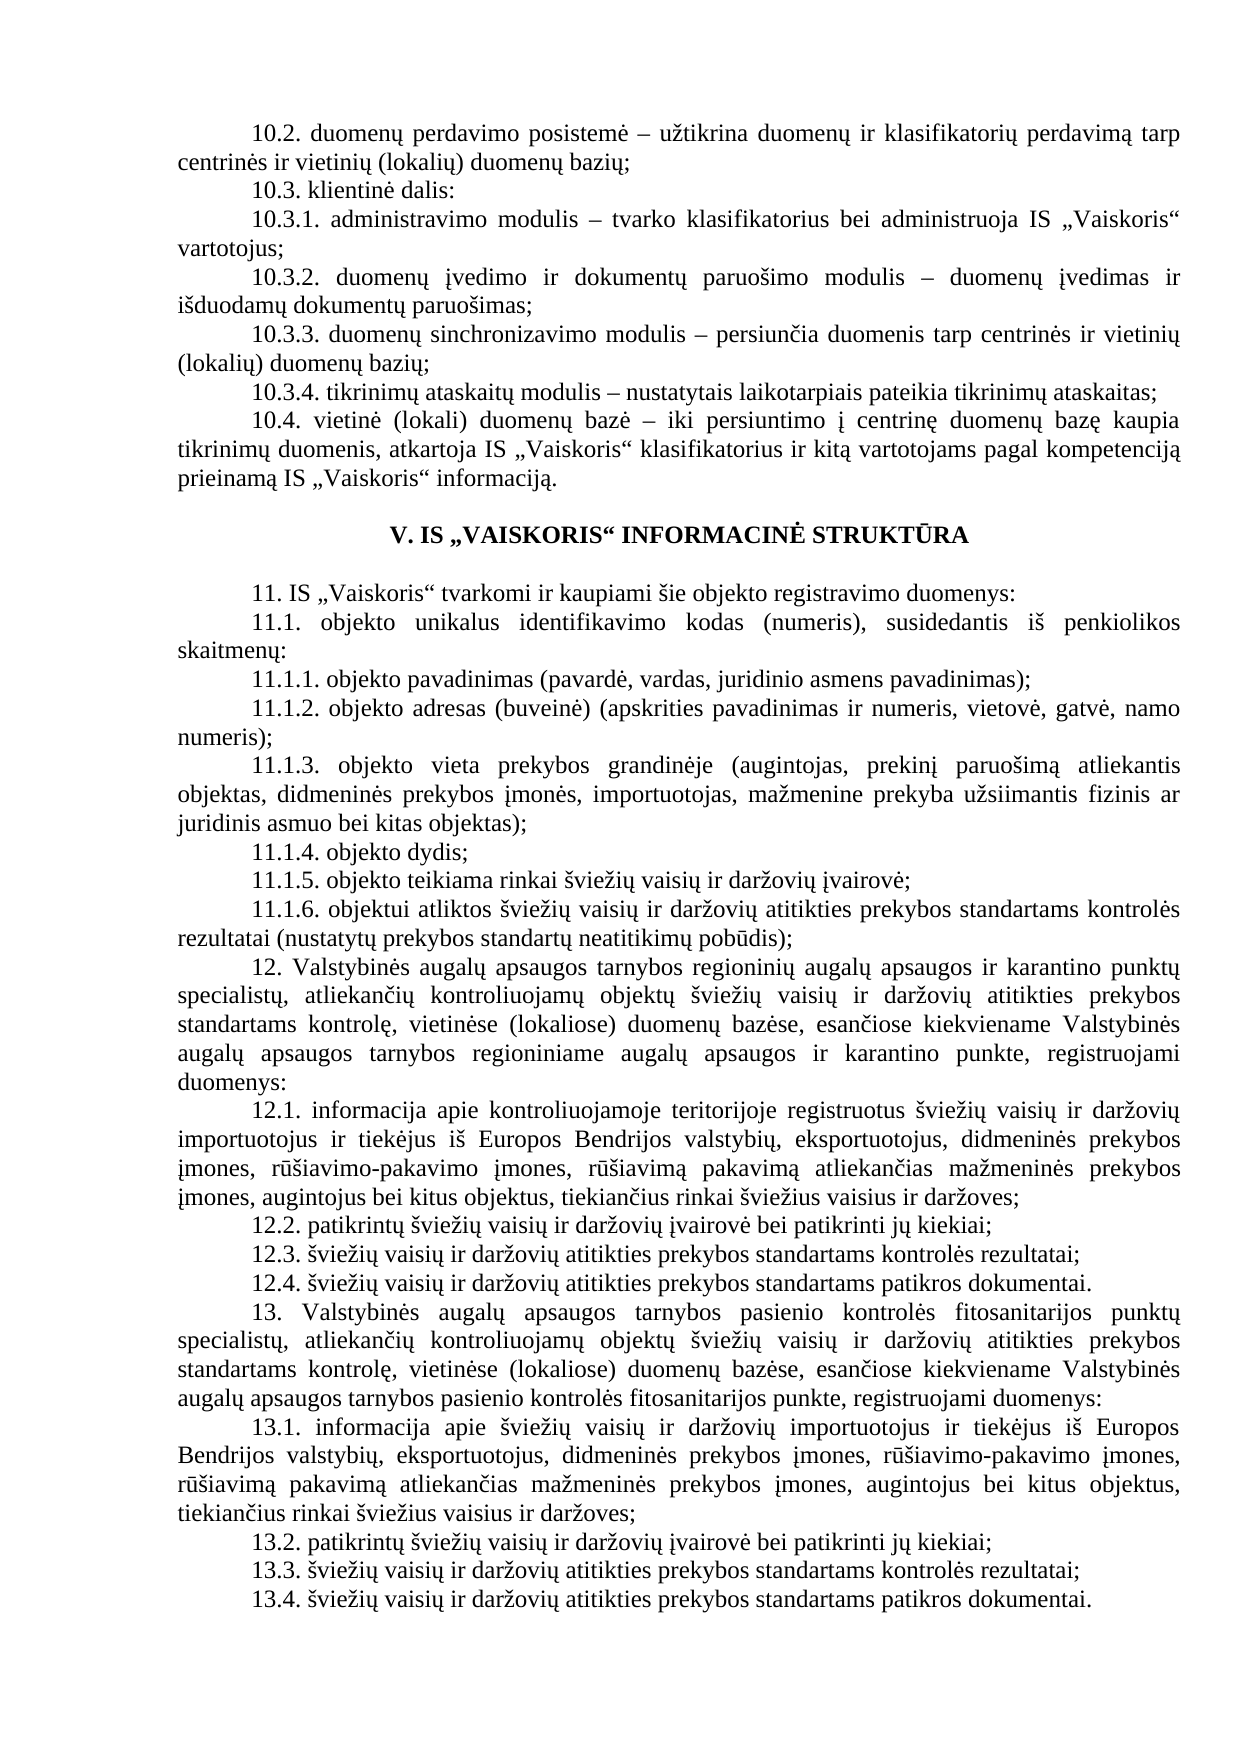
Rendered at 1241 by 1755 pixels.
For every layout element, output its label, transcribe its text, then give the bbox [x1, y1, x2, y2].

text 13.4. šviežių vaisių ir daržovių atitikties prekybos standartams patikros dokumentai. [177, 1584, 1181, 1613]
text 12.4. šviežių vaisių ir daržovių atitikties prekybos standartams patikros dokumentai. [177, 1268, 1181, 1297]
text V. IS „VAISKORIS“ INFORMACINĖ STRUKTŪRA [177, 521, 1181, 549]
text 13.2. patikrintų šviežių vaisių ir daržovių įvairovė bei patikrinti jų kiekiai; [177, 1527, 1181, 1556]
text 11.1.3. objekto vieta prekybos grandinėje (augintojas, prekinį paruošimą atliekantis objektas, didmeninės prekybos įmonės, importuotojas, mažmenine prekyba užsiimantis fizinis ar juridinis asmuo bei kitas objektas); [177, 751, 1181, 837]
text 10.3.1. administravimo modulis – tvarko klasifikatorius bei administruoja IS „Vaiskoris“ vartotojus; [177, 204, 1181, 262]
text 11. IS „Vaiskoris“ tvarkomi ir kaupiami šie objekto registravimo duomenys: [177, 578, 1181, 607]
text 10.3.3. duomenų sinchronizavimo modulis – persiunčia duomenis tarp centrinės ir vietinių (lokalių) duomenų bazių; [177, 319, 1181, 377]
text 10.3.4. tikrinimų ataskaitų modulis – nustatytais laikotarpiais pateikia tikrinimų ataskaitas; [177, 377, 1181, 406]
text 11.1.1. objekto pavadinimas (pavardė, vardas, juridinio asmens pavadinimas); [177, 664, 1181, 693]
text 11.1.6. objektui atliktos šviežių vaisių ir daržovių atitikties prekybos standartams kontrolės rezultatai (nustatytų prekybos standartų neatitikimų pobūdis); [177, 894, 1181, 952]
text 12.1. informacija apie kontroliuojamoje teritorijoje registruotus šviežių vaisių ir daržovių importuotojus ir tiekėjus iš Europos Bendrijos valstybių, eksportuotojus, didmeninės prekybos įmones, rūšiavimo-pakavimo įmones, rūšiavimą pakavimą atliekančias mažmeninės prekybos įmones, augintojus bei kitus objektus, tiekiančius rinkai šviežius vaisius ir daržoves; [177, 1096, 1181, 1211]
text 10.3.2. duomenų įvedimo ir dokumentų paruošimo modulis – duomenų įvedimas ir išduodamų dokumentų paruošimas; [177, 262, 1181, 319]
text 13. Valstybinės augalų apsaugos tarnybos pasienio kontrolės fitosanitarijos punktų specialistų, atliekančių kontroliuojamų objektų šviežių vaisių ir daržovių atitikties prekybos standartams kontrolę, vietinėse (lokaliose) duomenų bazėse, esančiose kiekviename Valstybinės augalų apsaugos tarnybos pasienio kontrolės fitosanitarijos punkte, registruojami duomenys: [177, 1297, 1181, 1412]
text 11.1.5. objekto teikiama rinkai šviežių vaisių ir daržovių įvairovė; [177, 866, 1181, 894]
text 10.3. klientinė dalis: [177, 176, 1181, 204]
text 10.2. duomenų perdavimo posistemė – užtikrina duomenų ir klasifikatorių perdavimą tarp centrinės ir vietinių (lokalių) duomenų bazių; [177, 118, 1181, 176]
text 11.1.4. objekto dydis; [177, 837, 1181, 866]
text 11.1. objekto unikalus identifikavimo kodas (numeris), susidedantis iš penkiolikos skaitmenų: [177, 607, 1181, 664]
text 13.1. informacija apie šviežių vaisių ir daržovių importuotojus ir tiekėjus iš Europos Bendrijos valstybių, eksportuotojus, didmeninės prekybos įmones, rūšiavimo-pakavimo įmones, rūšiavimą pakavimą atliekančias mažmeninės prekybos įmones, augintojus bei kitus objektus, tiekiančius rinkai šviežius vaisius ir daržoves; [177, 1412, 1181, 1527]
text 12.2. patikrintų šviežių vaisių ir daržovių įvairovė bei patikrinti jų kiekiai; [177, 1211, 1181, 1239]
text 11.1.2. objekto adresas (buveinė) (apskrities pavadinimas ir numeris, vietovė, gatvė, namo numeris); [177, 693, 1181, 751]
text 10.4. vietinė (lokali) duomenų bazė – iki persiuntimo į centrinę duomenų bazę kaupia tikrinimų duomenis, atkartoja IS „Vaiskoris“ klasifikatorius ir kitą vartotojams pagal kompetenciją prieinamą IS „Vaiskoris“ informaciją. [177, 406, 1181, 492]
text 12. Valstybinės augalų apsaugos tarnybos regioninių augalų apsaugos ir karantino punktų specialistų, atliekančių kontroliuojamų objektų šviežių vaisių ir daržovių atitikties prekybos standartams kontrolę, vietinėse (lokaliose) duomenų bazėse, esančiose kiekviename Valstybinės augalų apsaugos tarnybos regioniniame augalų apsaugos ir karantino punkte, registruojami duomenys: [177, 952, 1181, 1096]
text 13.3. šviežių vaisių ir daržovių atitikties prekybos standartams kontrolės rezultatai; [177, 1556, 1181, 1584]
text 12.3. šviežių vaisių ir daržovių atitikties prekybos standartams kontrolės rezultatai; [177, 1239, 1181, 1268]
